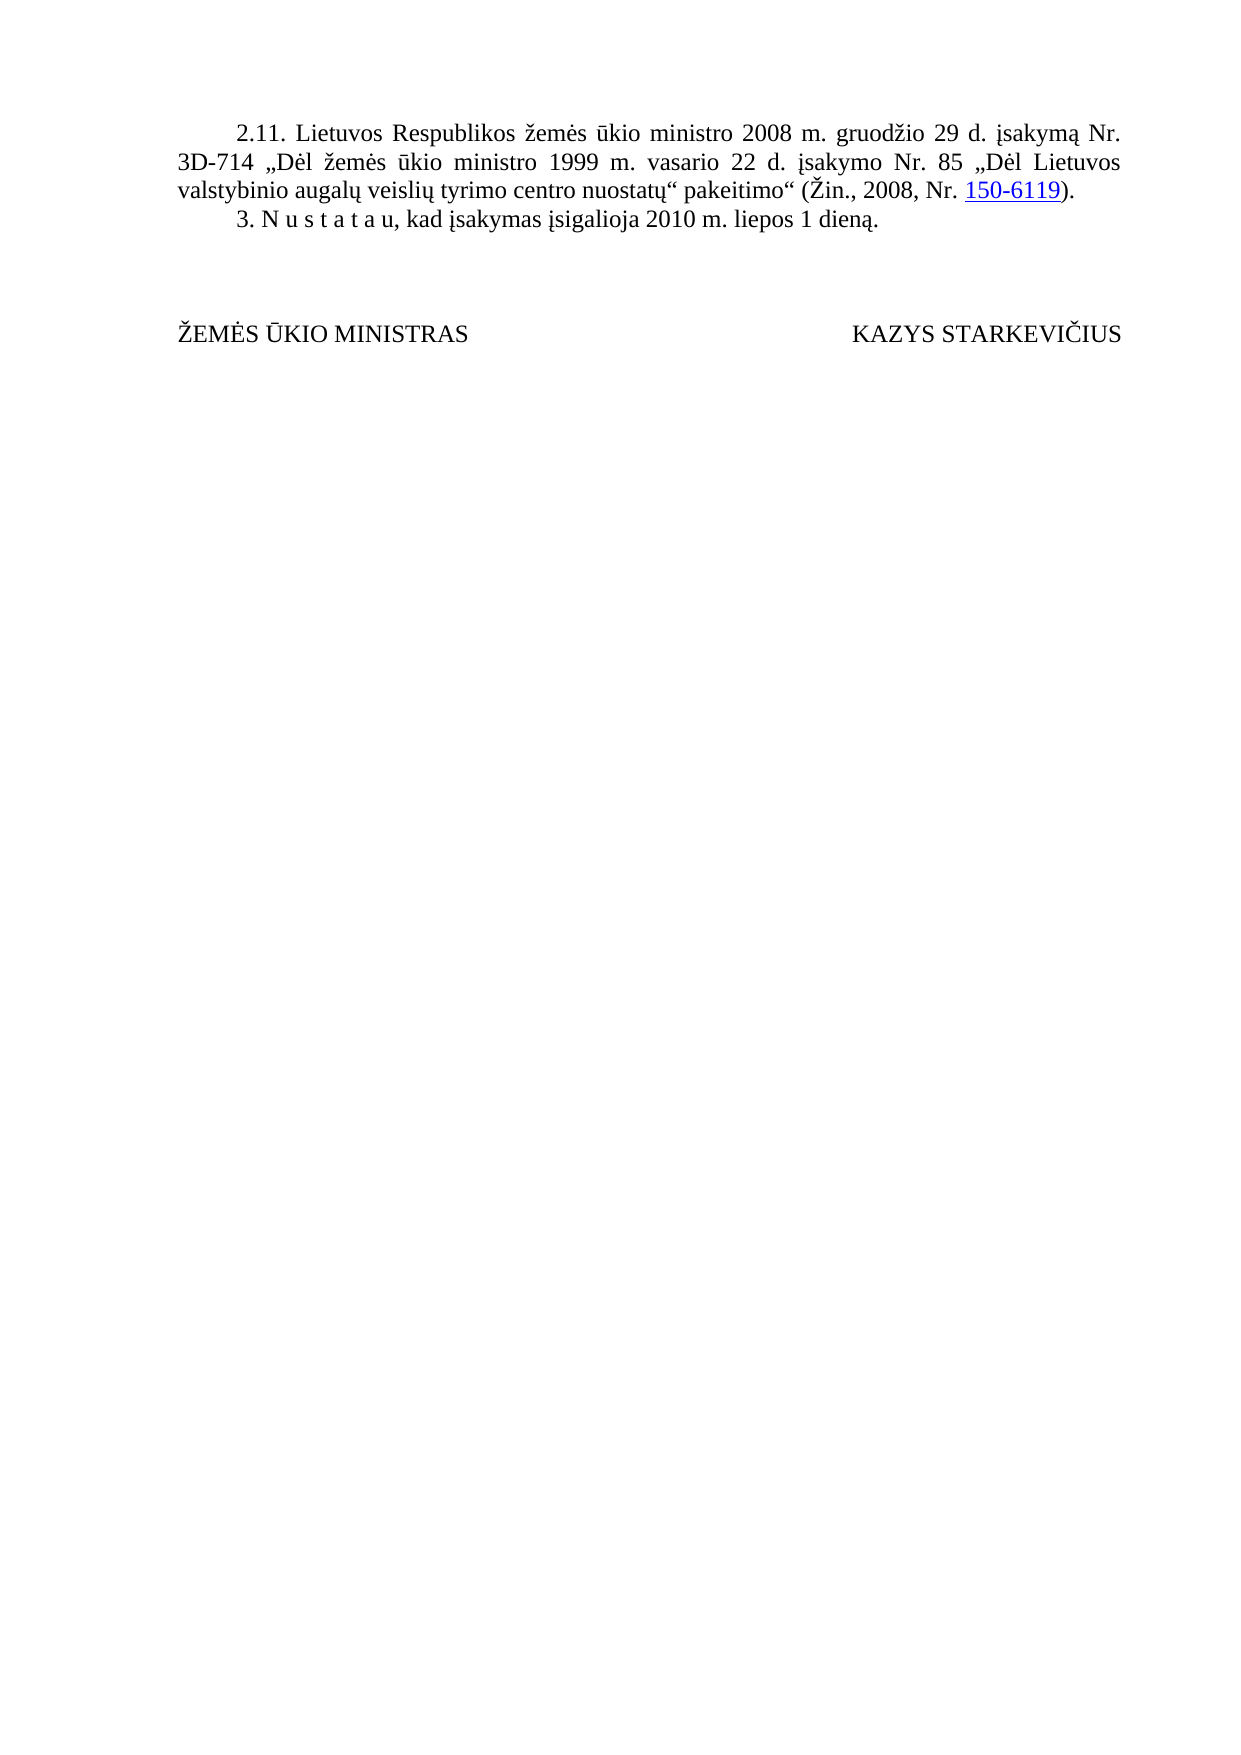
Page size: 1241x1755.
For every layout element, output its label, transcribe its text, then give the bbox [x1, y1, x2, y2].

text 2.11. Lietuvos Respublikos žemės ūkio ministro 2008 m. gruodžio 29 d. įsakymą Nr. 3D-714 „Dėl žemės ūkio ministro 1999 m. vasario 22 d. įsakymo Nr. 85 „Dėl Lietuvos valstybinio augalų veislių tyrimo centro nuostatų“ pakeitimo“ (Žin., 2008, Nr. 150-6119). [177, 118, 1122, 204]
text 3. N u s t a t a u, kad įsakymas įsigalioja 2010 m. liepos 1 dieną. [177, 204, 1122, 233]
text Žemės ūkio ministras Kazys Starkevičius [177, 319, 1122, 348]
